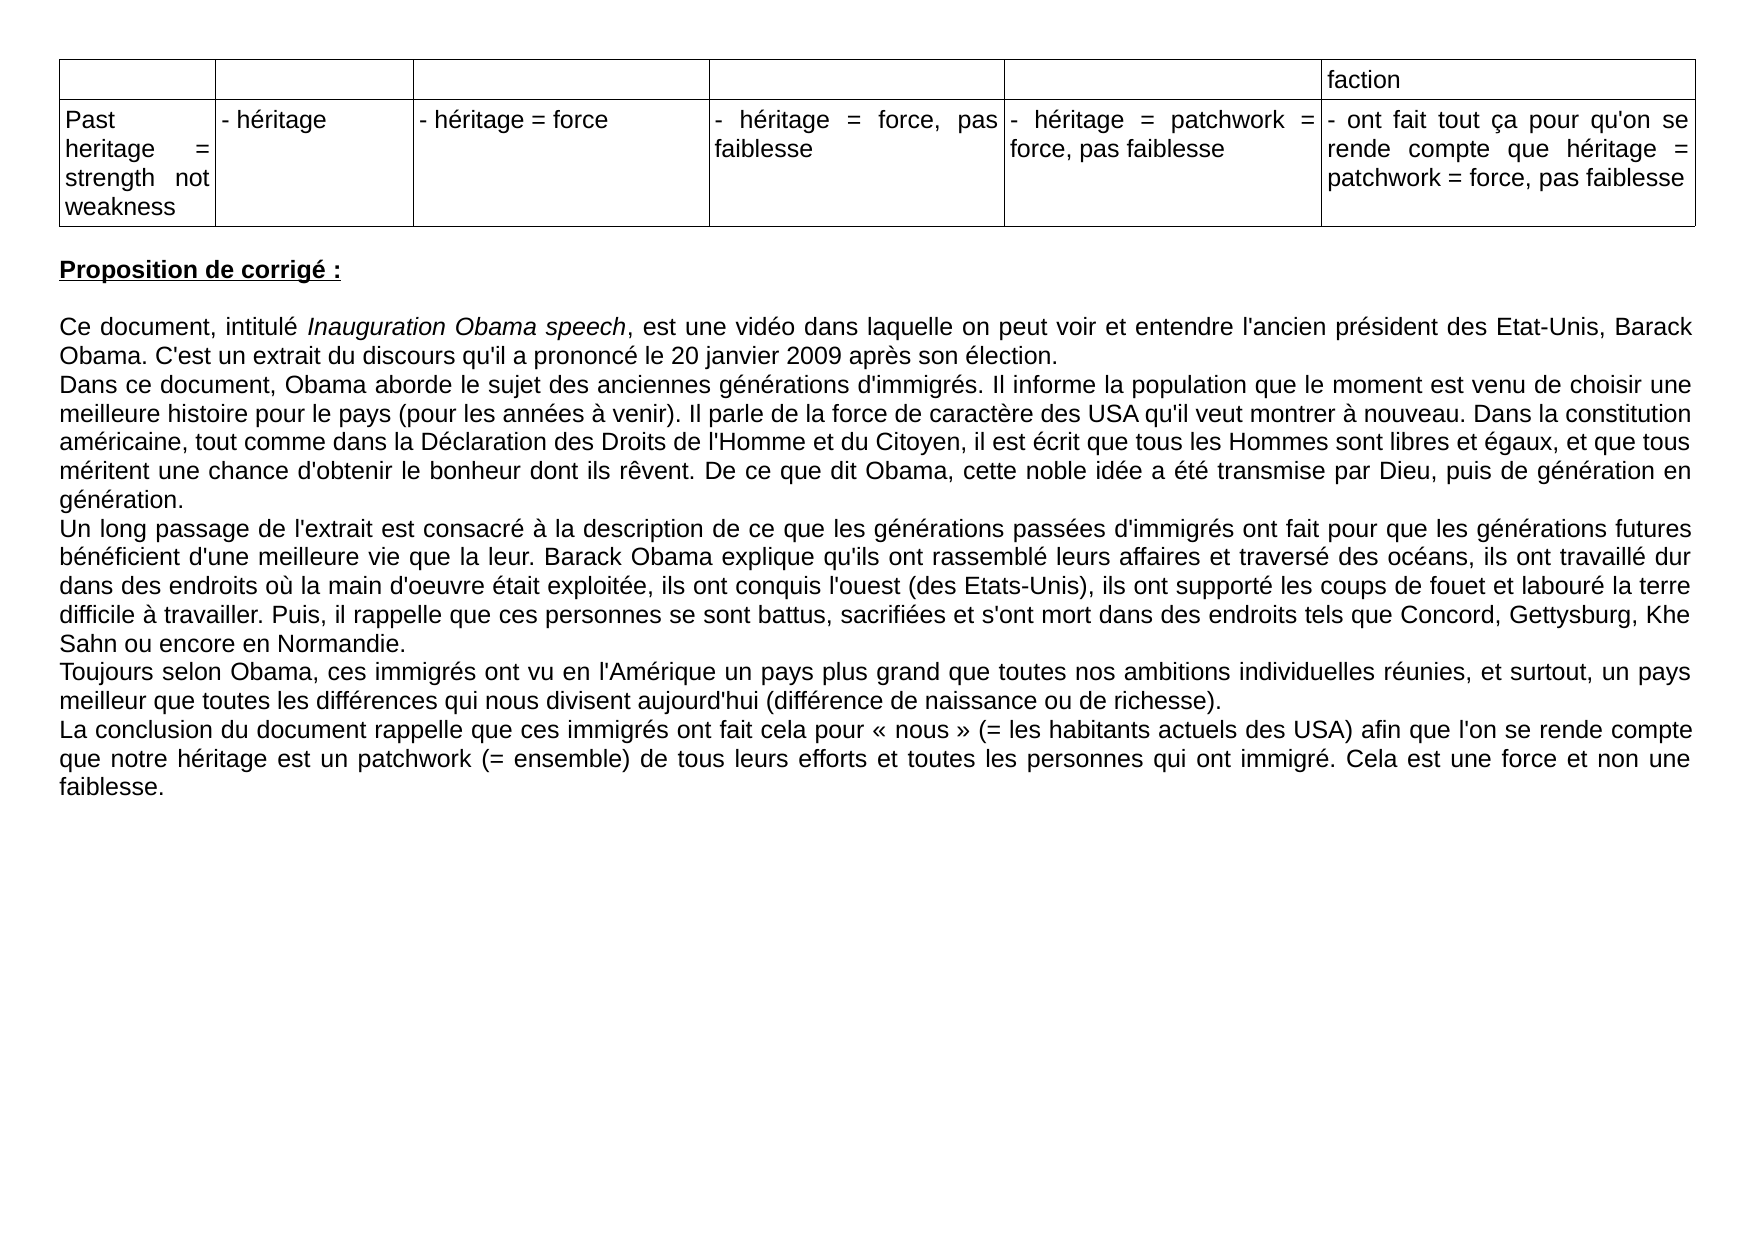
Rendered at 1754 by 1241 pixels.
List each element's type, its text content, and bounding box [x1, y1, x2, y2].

table_cell [216, 60, 413, 99]
table_cell - ont fait tout ça pour qu'on se rende compte que héritage = patchwork = force, pas faiblesse [1322, 100, 1695, 226]
table_cell [710, 60, 1004, 99]
text Ce document, intitulé Inauguration Obama speech, est une vidéo dans laquelle on peut voir et entendre l'ancien président des Etat-Unis, Barack Obama. C'est un extrait du discours qu'il a prononcé le 20 janvier 2009 après son élection. [59, 312, 1695, 370]
text Dans ce document, Obama aborde le sujet des anciennes générations d'immigrés. Il informe la population que le moment est venu de choisir une meilleure histoire pour le pays (pour les années à venir). Il parle de la force de caractère des USA qu'il veut montrer à nouveau. Dans la constitution américaine, tout comme dans la Déclaration des Droits de l'Homme et du Citoyen, il est écrit que tous les Hommes sont libres et égaux, et que tous méritent une chance d'obtenir le bonheur dont ils rêvent. De ce que dit Obama, cette noble idée a été transmise par Dieu, puis de génération en génération. [59, 370, 1695, 513]
table_cell faction [1322, 60, 1695, 99]
table_cell [1005, 60, 1321, 99]
text Proposition de corrigé : [59, 255, 1695, 283]
text Toujours selon Obama, ces immigrés ont vu en l'Amérique un pays plus grand que toutes nos ambitions individuelles réunies, et surtout, un pays meilleur que toutes les différences qui nous divisent aujourd'hui (différence de naissance ou de richesse). [59, 657, 1695, 715]
text Un long passage de l'extrait est consacré à la description de ce que les générations passées d'immigrés ont fait pour que les générations futures bénéficient d'une meilleure vie que la leur. Barack Obama explique qu'ils ont rassemblé leurs affaires et traversé des océans, ils ont travaillé dur dans des endroits où la main d'oeuvre était exploitée, ils ont conquis l'ouest (des Etats-Unis), ils ont supporté les coups de fouet et labouré la terre difficile à travailler. Puis, il rappelle que ces personnes se sont battus, sacrifiées et s'ont mort dans des endroits tels que Concord, Gettysburg, Khe Sahn ou encore en Normandie. [59, 513, 1695, 657]
text La conclusion du document rappelle que ces immigrés ont fait cela pour « nous » (= les habitants actuels des USA) afin que l'on se rende compte que notre héritage est un patchwork (= ensemble) de tous leurs efforts et toutes les personnes qui ont immigré. Cela est une force et non une faiblesse. [59, 715, 1695, 801]
table_cell [60, 60, 215, 99]
table_cell - héritage = force [414, 100, 709, 226]
table_cell - héritage = force, pas faiblesse [710, 100, 1004, 226]
table_cell Past heritage = strength not weakness [60, 100, 215, 226]
table_cell [414, 60, 709, 99]
table_cell - héritage = patchwork = force, pas faiblesse [1005, 100, 1321, 226]
table_cell - héritage [216, 100, 413, 226]
